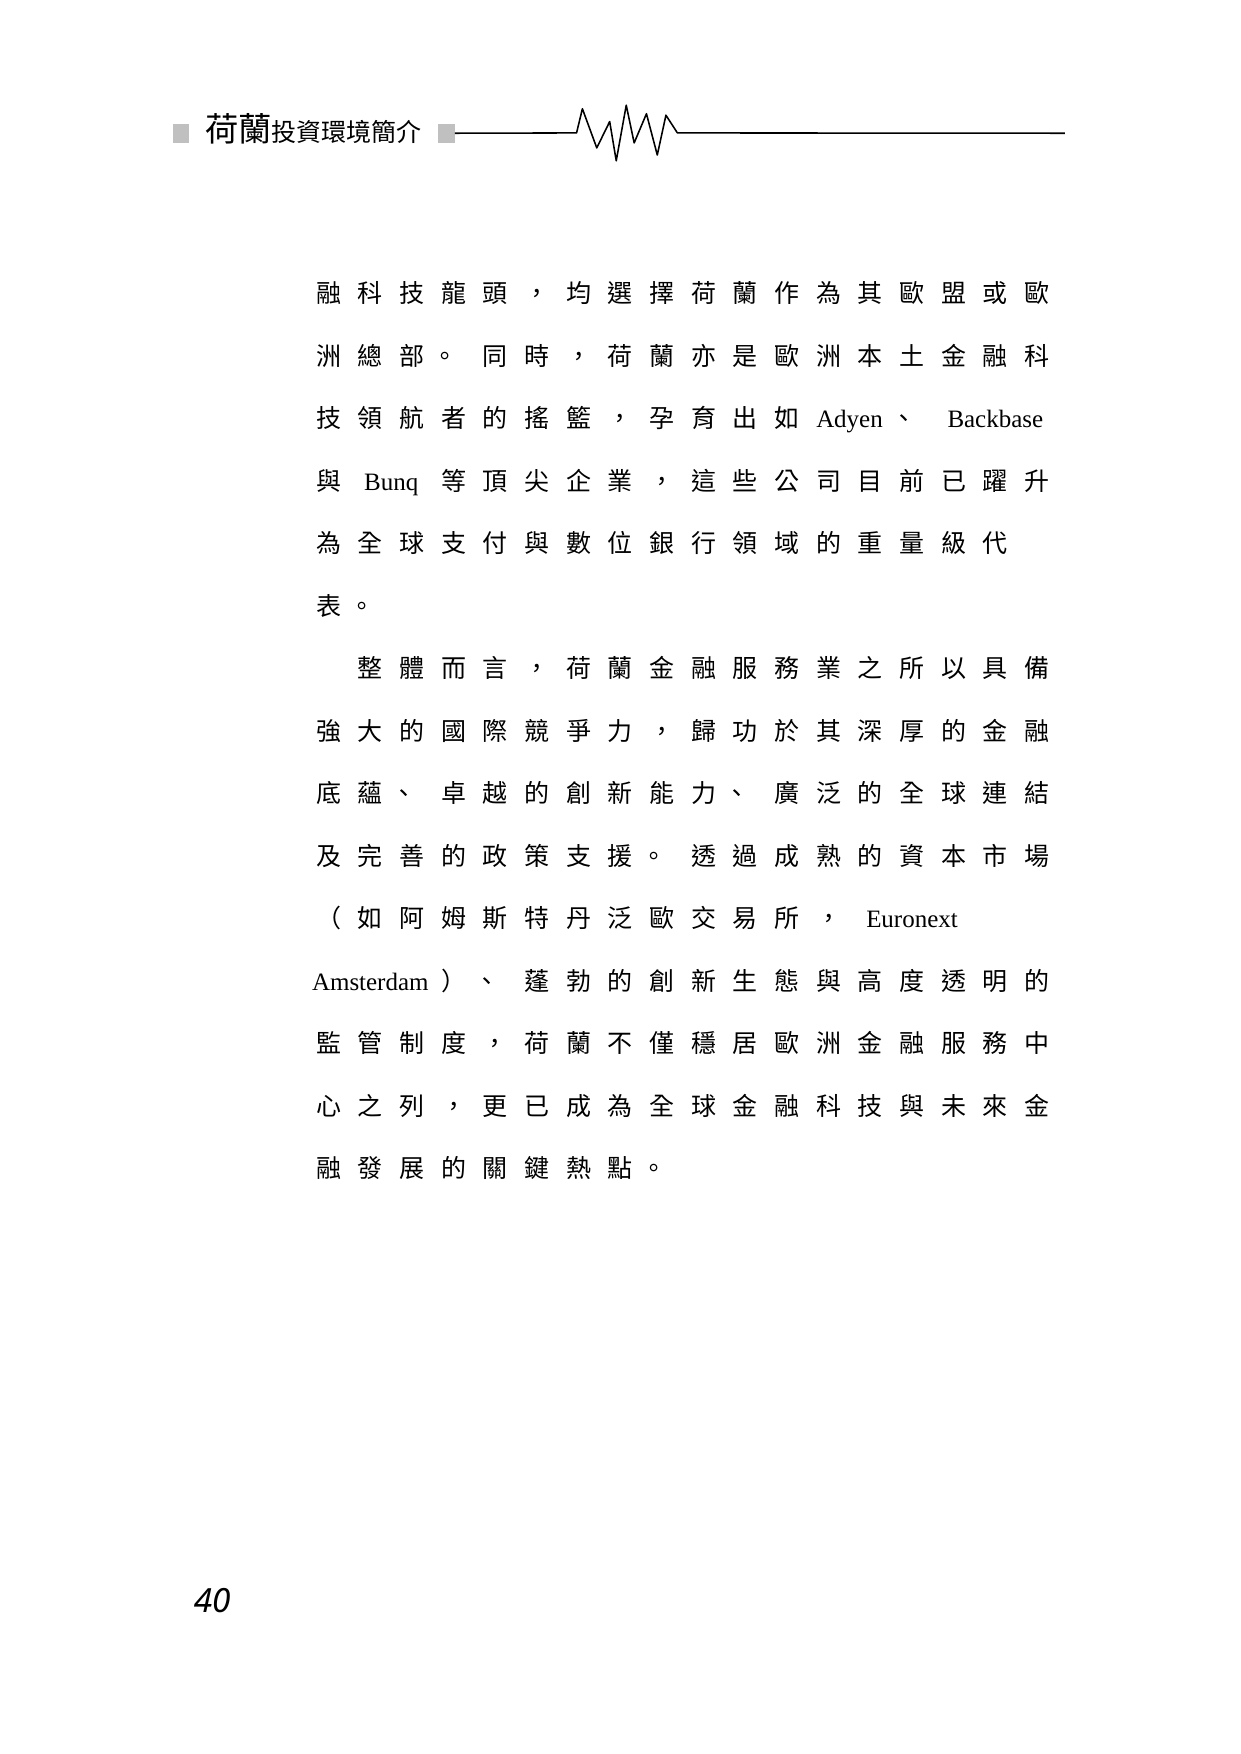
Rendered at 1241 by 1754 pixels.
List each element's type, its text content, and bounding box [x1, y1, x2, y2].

text 融科技龍頭，均選擇荷蘭作為其歐盟或歐洲總部。同時，荷蘭亦是歐洲本土金融科技領航者的搖籃，孕育出如Adyen、Backbase與Bunq等頂尖企業，這些公司目前已躍升為全球支付與數位銀行領域的重量級代表。 [281, 250, 1058, 625]
text 整體而言，荷蘭金融服務業之所以具備強大的國際競爭力，歸功於其深厚的金融底蘊、卓越的創新能力、廣泛的全球連結及完善的政策支援。透過成熟的資本市場（如阿姆斯特丹泛歐交易所，Euronext Amsterdam）、蓬勃的創新生態與高度透明的監管制度，荷蘭不僅穩居歐洲金融服務中心之列，更已成為全球金融科技與未來金融發展的關鍵熱點。 [281, 625, 1058, 1188]
